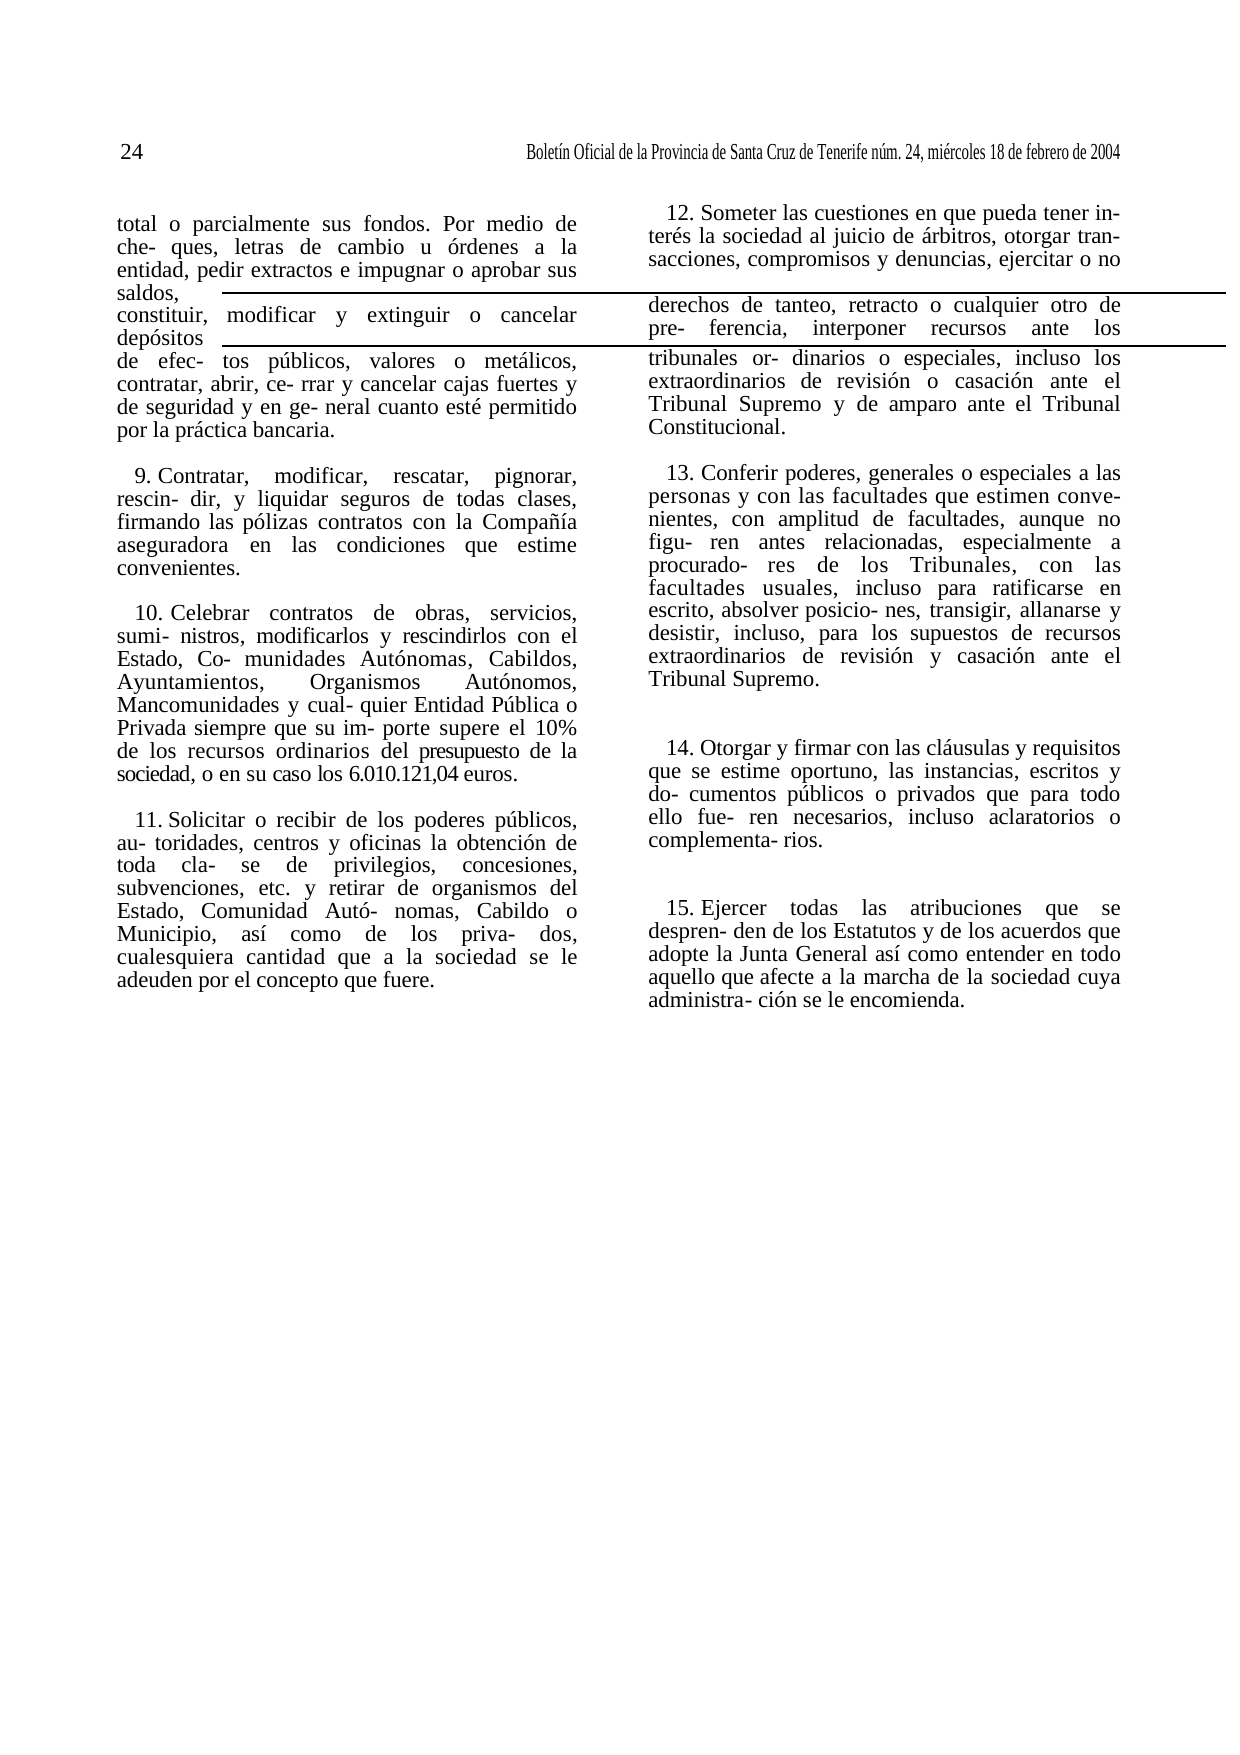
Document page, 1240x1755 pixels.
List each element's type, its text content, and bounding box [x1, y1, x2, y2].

list Ejercer todas las atribuciones que se despren- den de los Estatutos y de los acuerdos que adopte la Junta General así como entender en todo aquello que afecte a la marcha de la sociedad cuya administra- ción se le encomienda. [648, 897, 1121, 1012]
list Solicitar o recibir de los poderes públicos, au- toridades, centros y oficinas la obtención de toda cla- se de privilegios, concesiones, subvenciones, etc. y retirar de organismos del Estado, Comunidad Autó- nomas, Cabildo o Municipio, así como de los priva- dos, cualesquiera cantidad que a la sociedad se le adeuden por el concepto que fuere. [117, 809, 578, 992]
list tribunales or- dinarios o especiales, incluso los extraordinarios de revisión o casación ante el Tribunal Supremo y de amparo ante el Tribunal Constitucional. [648, 347, 1121, 439]
list Otorgar y firmar con las cláusulas y requisitos que se estime oportuno, las instancias, escritos y do- cumentos públicos o privados que para todo ello fue- ren necesarios, incluso aclaratorios o complementa- rios. [648, 737, 1121, 852]
list Someter las cuestiones en que pueda tener in- terés la sociedad al juicio de árbitros, otorgar tran- sacciones, compromisos y denuncias, ejercitar o no [648, 202, 1121, 292]
list derechos de tanteo, retracto o cualquier otro de pre- ferencia, interponer recursos ante los [648, 294, 1121, 345]
list Conferir poderes, generales o especiales a las personas y con las facultades que estimen conve- nientes, con amplitud de facultades, aunque no figu- ren antes relacionadas, especialmente a procurado- res de los Tribunales, con las facultades usuales, incluso para ratificarse en escrito, absolver posicio- nes, transigir, allanarse y desistir, incluso, para los supuestos de recursos extraordinarios de revisión y casación ante el Tribunal Supremo. [648, 462, 1121, 691]
text total o parcialmente sus fondos. Por medio de che- ques, letras de cambio u órdenes a la entidad, pedir extractos e impugnar o aprobar sus saldos, constituir, modificar y extinguir o cancelar depósitos de efec- tos públicos, valores o metálicos, contratar, abrir, ce- rrar y cancelar cajas fuertes y de seguridad y en ge- neral cuanto esté permitido por la práctica bancaria. [117, 213, 577, 442]
list Celebrar contratos de obras, servicios, sumi- nistros, modificarlos y rescindirlos con el Estado, Co- munidades Autónomas, Cabildos, Ayuntamientos, Organismos Autónomos, Mancomunidades y cual- quier Entidad Pública o Privada siempre que su im- porte supere el 10% de los recursos ordinarios del presupuesto de la sociedad, o en su caso los 6.010.121,04 euros. [117, 602, 577, 786]
list Contratar, modificar, rescatar, pignorar, rescin- dir, y liquidar seguros de todas clases, firmando las pólizas contratos con la Compañía aseguradora en las condiciones que estime convenientes. [117, 465, 577, 579]
